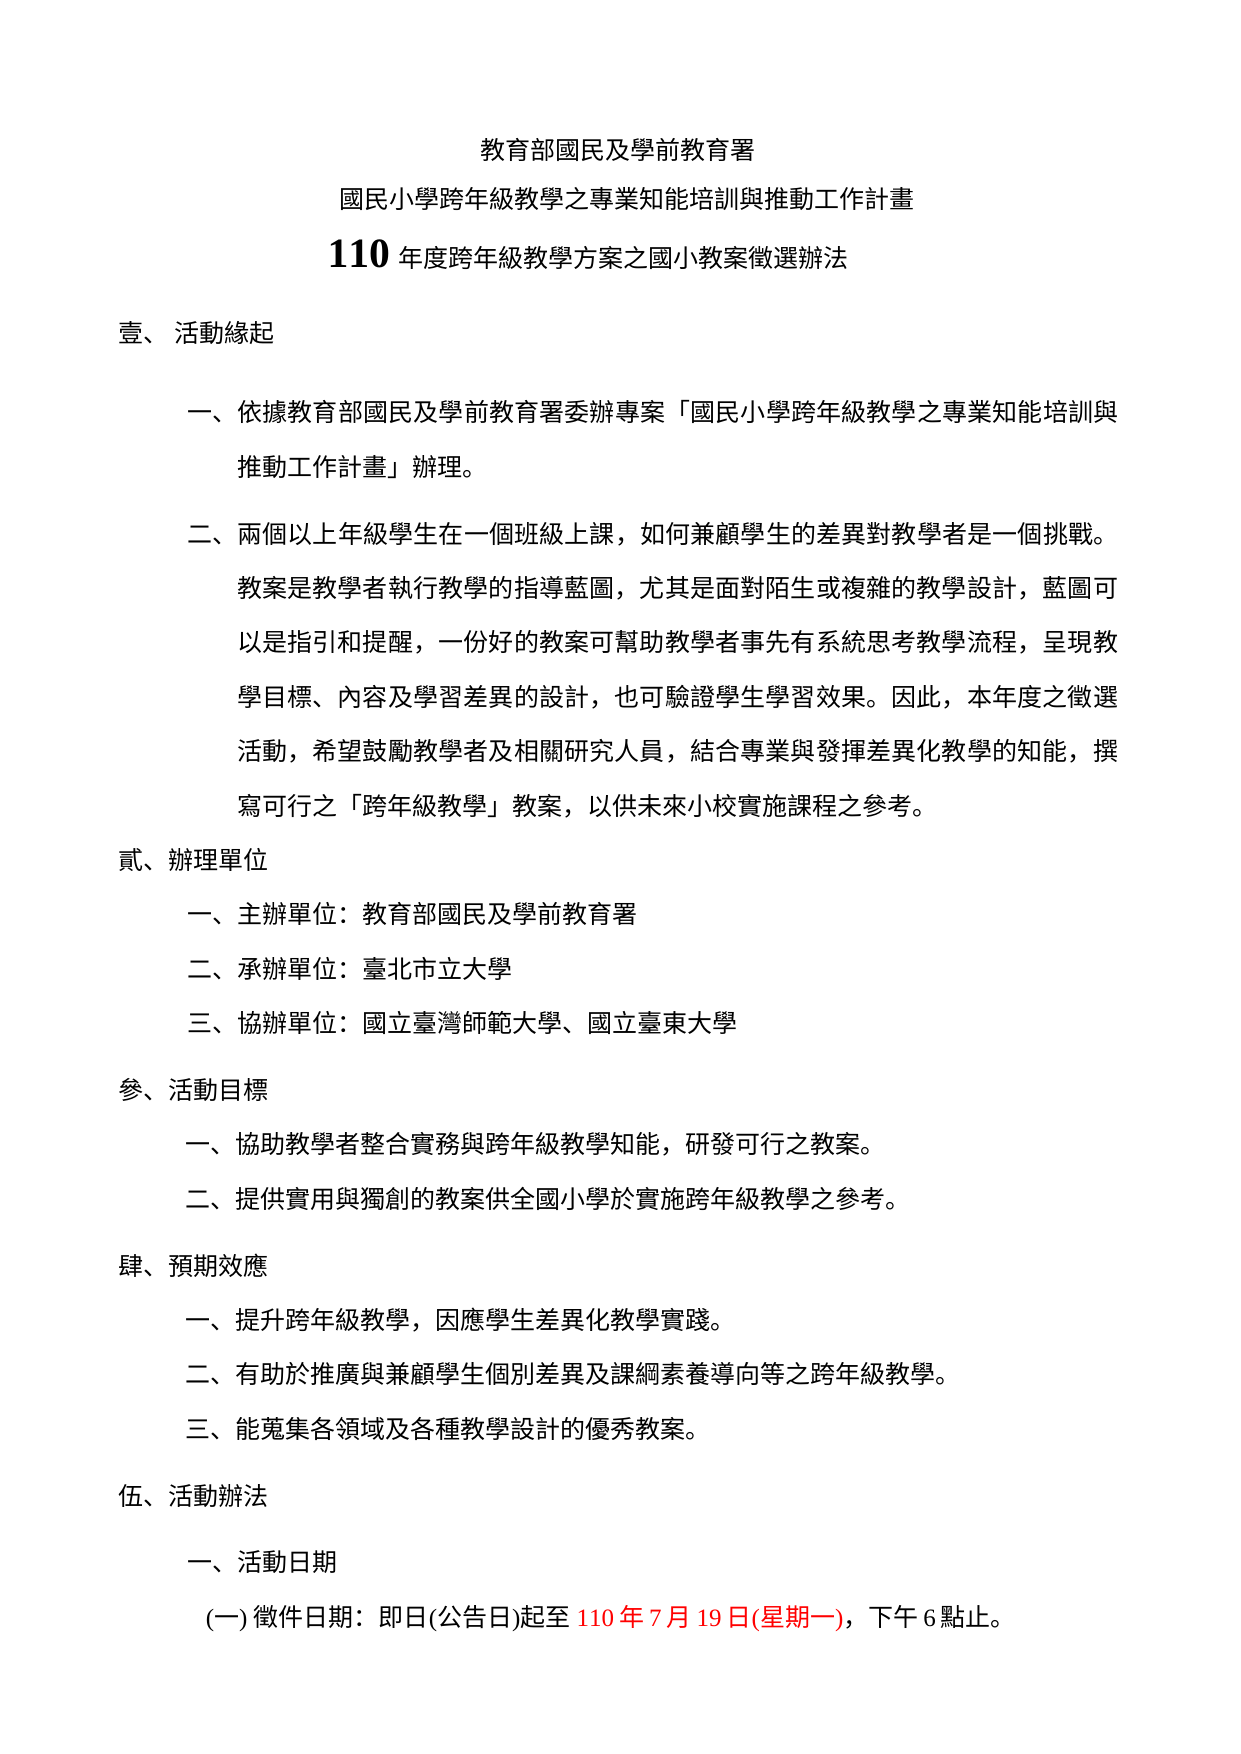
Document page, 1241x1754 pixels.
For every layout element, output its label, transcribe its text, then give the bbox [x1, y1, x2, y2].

text 110年度跨年級教學方案之國小教案徵選辦法 [118, 228, 974, 276]
text 二、兩個以上年級學生在一個班級上課，如何兼顧學生的差異對教學者是一個挑戰。教案是教學者執行教學的指導藍圖，尤其是面對陌生或複雜的教學設計，藍圖可以是指引和提醒，一份好的教案可幫助教學者事先有系統思考教學流程，呈現教學目標、內容及學習差異的設計，也可驗證學生學習效果。因此，本年度之徵選活動，希望鼓勵教學者及相關研究人員，結合專業與發揮差異化教學的知能，撰寫可行之「跨年級教學」教案，以供未來小校實施課程之參考。 [187, 514, 1122, 822]
text 教育部國民及學前教育署 [261, 131, 974, 167]
text 貳、辦理單位 [118, 840, 1121, 877]
text 一、活動日期 [187, 1543, 1122, 1579]
text 一、協助教學者整合實務與跨年級教學知能，研發可行之教案。 [186, 1125, 1124, 1161]
text 肆、預期效應 [118, 1246, 1062, 1282]
text 壹、 活動緣起 [118, 313, 1122, 350]
text 參、活動目標 [118, 1070, 1121, 1107]
text 一、依據教育部國民及學前教育署委辦專案「國民小學跨年級教學之專業知能培訓與推動工作計畫」辦理。 [187, 393, 1122, 483]
text 一、主辦單位：教育部國民及學前教育署 [187, 895, 1121, 931]
text 二、承辦單位：臺北市立大學 [187, 949, 1121, 985]
text 一、提升跨年級教學，因應學生差異化教學實踐。 [185, 1300, 1062, 1337]
text 伍、活動辦法 [118, 1476, 1122, 1512]
text 二、有助於推廣與兼顧學生個別差異及課綱素養導向等之跨年級教學。 [185, 1355, 1062, 1391]
text 二、提供實用與獨創的教案供全國小學於實施跨年級教學之參考。 [186, 1179, 1124, 1215]
text 三、能蒐集各領域及各種教學設計的優秀教案。 [185, 1409, 1062, 1445]
text 三、協辦單位：國立臺灣師範大學、國立臺東大學 [187, 1003, 1121, 1040]
text (一) 徵件日期：即日(公告日)起至 110年7月19日(星期一)，下午6點止。 [118, 1597, 1122, 1633]
text 國民小學跨年級教學之專業知能培訓與推動工作計畫 [192, 179, 1062, 216]
